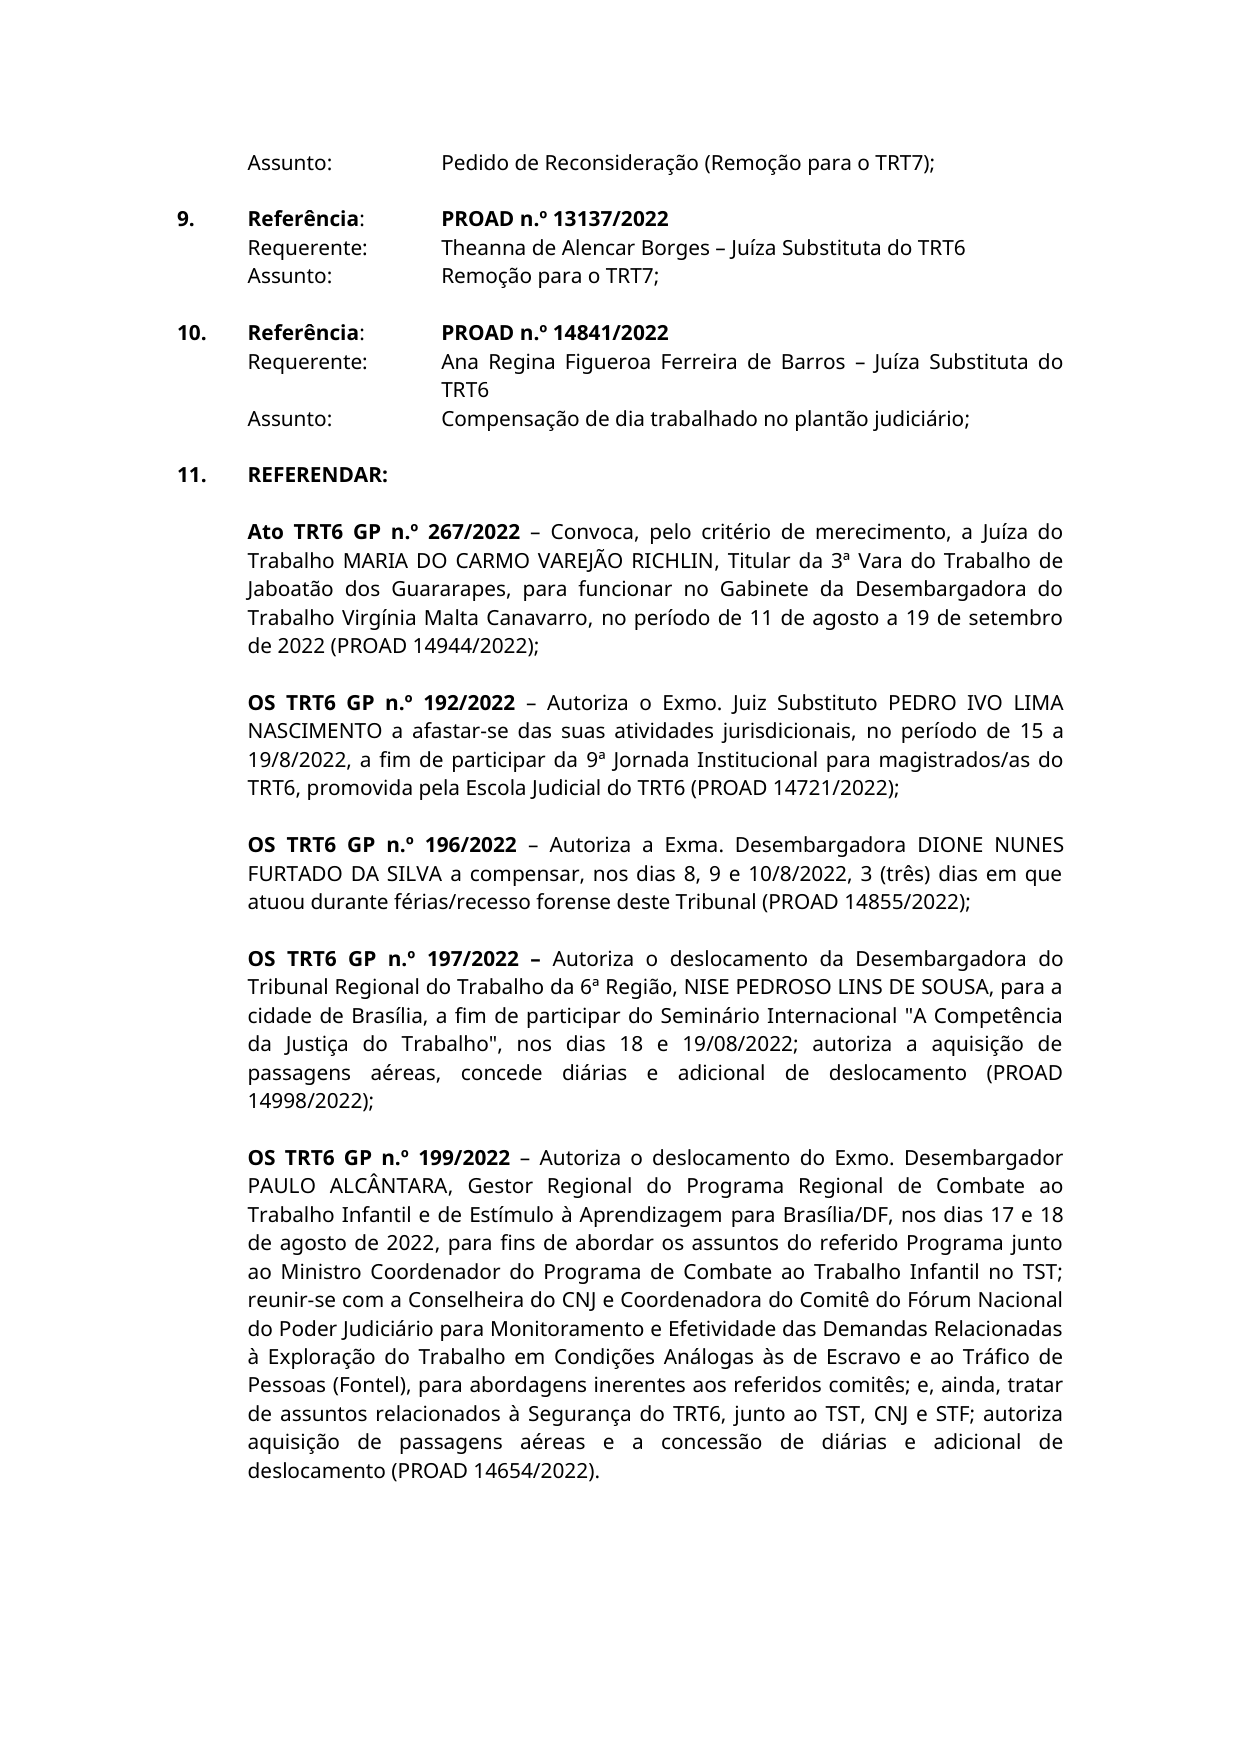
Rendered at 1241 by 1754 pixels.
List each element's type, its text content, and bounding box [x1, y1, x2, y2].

table_cell PROAD n.º 13137/2022 [430, 205, 1075, 233]
table_cell Referência: [236, 318, 430, 347]
table_cell Assunto: [236, 261, 430, 318]
table_cell Pedido de Reconsideração (Remoção para o TRT7); [430, 148, 1075, 204]
table_cell 9. [166, 205, 236, 318]
table_cell 11. [166, 461, 236, 1484]
table_cell REFERENDAR: Ato TRT6 GP n.º 267/2022 – Convoca, pelo critério de merecimento, a Juíza do Trabalho MARIA DO CARMO VAREJÃO RICHLIN, Titular da 3ª Vara do Trabalho de Jaboatão dos Guararapes, para funcionar no Gabinete da Desembargadora do Trabalho Virgínia Malta Canavarro, no período de 11 de agosto a 19 de setembro de 2022 (PROAD 14944/2022); OS TRT6 GP n.º 192/2022 – Autoriza o Exmo. Juiz Substituto PEDRO IVO LIMA NASCIMENTO a afastar-se das suas atividades jurisdicionais, no período de 15 a 19/8/2022, a fim de participar da 9ª Jornada Institucional para magistrados/as do TRT6, promovida pela Escola Judicial do TRT6 (PROAD 14721/2022); OS TRT6 GP n.º 196/2022 – Autoriza a Exma. Desembargadora DIONE NUNES FURTADO DA SILVA a compensar, nos dias 8, 9 e 10/8/2022, 3 (três) dias em que atuou durante férias/recesso forense deste Tribunal (PROAD 14855/2022); OS TRT6 GP n.º 197/2022 – Autoriza o deslocamento da Desembargadora do Tribunal Regional do Trabalho da 6ª Região, NISE PEDROSO LINS DE SOUSA, para a cidade de Brasília, a fim de participar do Seminário Internacional "A Competência da Justiça do Trabalho", nos dias 18 e 19/08/2022; autoriza a aquisição de passagens aéreas, concede diárias e adicional de deslocamento (PROAD 14998/2022); OS TRT6 GP n.º 199/2022 – Autoriza o deslocamento do Exmo. Desembargador PAULO ALCÂNTARA, Gestor Regional do Programa Regional de Combate ao Trabalho Infantil e de Estímulo à Aprendizagem para Brasília/DF, nos dias 17 e 18 de agosto de 2022, para fins de abordar os assuntos do referido Programa junto ao Ministro Coordenador do Programa de Combate ao Trabalho Infantil no TST; reunir-se com a Conselheira do CNJ e Coordenadora do Comitê do Fórum Nacional do Poder Judiciário para Monitoramento e Efetividade das Demandas Relacionadas à Exploração do Trabalho em Condições Análogas às de Escravo e ao Tráfico de Pessoas (Fontel), para abordagens inerentes aos referidos comitês; e, ainda, tratar de assuntos relacionados à Segurança do TRT6, junto ao TST, CNJ e STF; autoriza aquisição de passagens aéreas e a concessão de diárias e adicional de deslocamento (PROAD 14654/2022). [236, 461, 1075, 1484]
table_cell 10. [166, 318, 236, 461]
table_cell Theanna de Alencar Borges – Juíza Substituta do TRT6 [430, 233, 1075, 261]
table_cell Requerente: [236, 347, 430, 404]
table_cell Requerente: [236, 233, 430, 261]
table_cell Compensação de dia trabalhado no plantão judiciário; [430, 404, 1075, 461]
table_cell PROAD n.º 14841/2022 [430, 318, 1075, 347]
table_cell Assunto: [236, 404, 430, 461]
table_cell Assunto: [236, 148, 430, 204]
table_cell Ana Regina Figueroa Ferreira de Barros – Juíza Substituta do TRT6 [430, 347, 1075, 404]
table_cell [166, 148, 236, 204]
table_cell Remoção para o TRT7; [430, 261, 1075, 318]
table_cell Referência: [236, 205, 430, 233]
